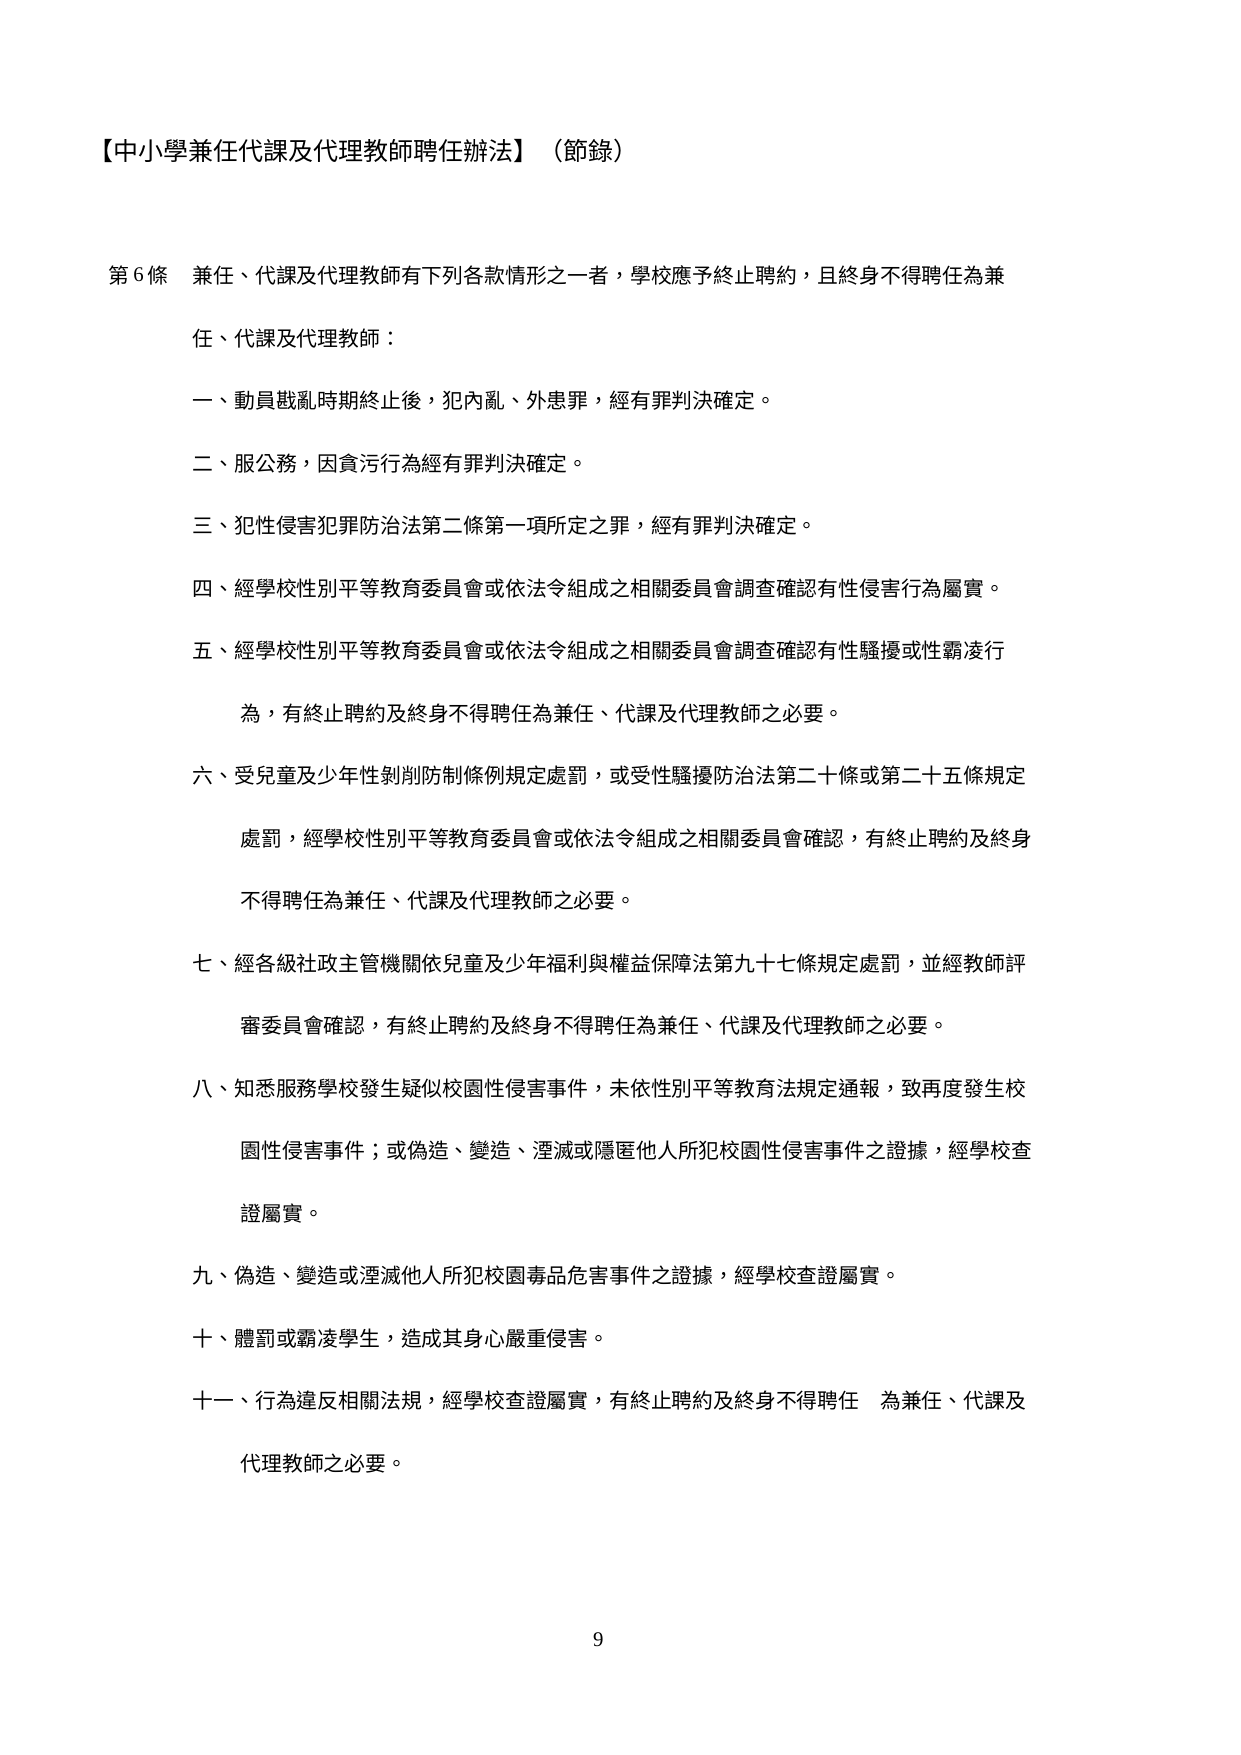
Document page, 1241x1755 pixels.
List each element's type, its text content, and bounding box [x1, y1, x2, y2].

text 【中小學兼任代課及代理教師聘任辦法】（節錄） [89, 108, 1107, 170]
table_header 第6條 [89, 170, 188, 1487]
table_header 兼任、代課及代理教師有下列各款情形之一者，學校應予終止聘約，且終身不得聘任為兼任、代課及代理教師： 一、動員戡亂時期終止後，犯內亂、外患罪，經有罪判決確定。 二、服公務，因貪污行為經有罪判決確定。 三、犯性侵害犯罪防治法第二條第一項所定之罪，經有罪判決確定。 四、經學校性別平等教育委員會或依法令組成之相關委員會調查確認有性侵害行為屬實。 五、經學校性別平等教育委員會或依法令組成之相關委員會調查確認有性騷擾或性霸凌行為，有終止聘約及終身不得聘任為兼任、代課及代理教師之必要。 六、受兒童及少年性剝削防制條例規定處罰，或受性騷擾防治法第二十條或第二十五條規定處罰，經學校性別平等教育委員會或依法令組成之相關委員會確認，有終止聘約及終身不得聘任為兼任、代課及代理教師之必要。 七、經各級社政主管機關依兒童及少年福利與權益保障法第九十七條規定處罰，並經教師評審委員會確認，有終止聘約及終身不得聘任為兼任、代課及代理教師之必要。 八、知悉服務學校發生疑似校園性侵害事件，未依性別平等教育法規定通報，致再度發生校園性侵害事件；或偽造、變造、湮滅或隱匿他人所犯校園性侵害事件之證據，經學校查證屬實。 九、偽造、變造或湮滅他人所犯校園毒品危害事件之證據，經學校查證屬實。 十、體罰或霸凌學生，造成其身心嚴重侵害。 十一、行為違反相關法規，經學校查證屬實，有終止聘約及終身不得聘任 為兼任、代課及代理教師之必要。 [188, 170, 1046, 1487]
